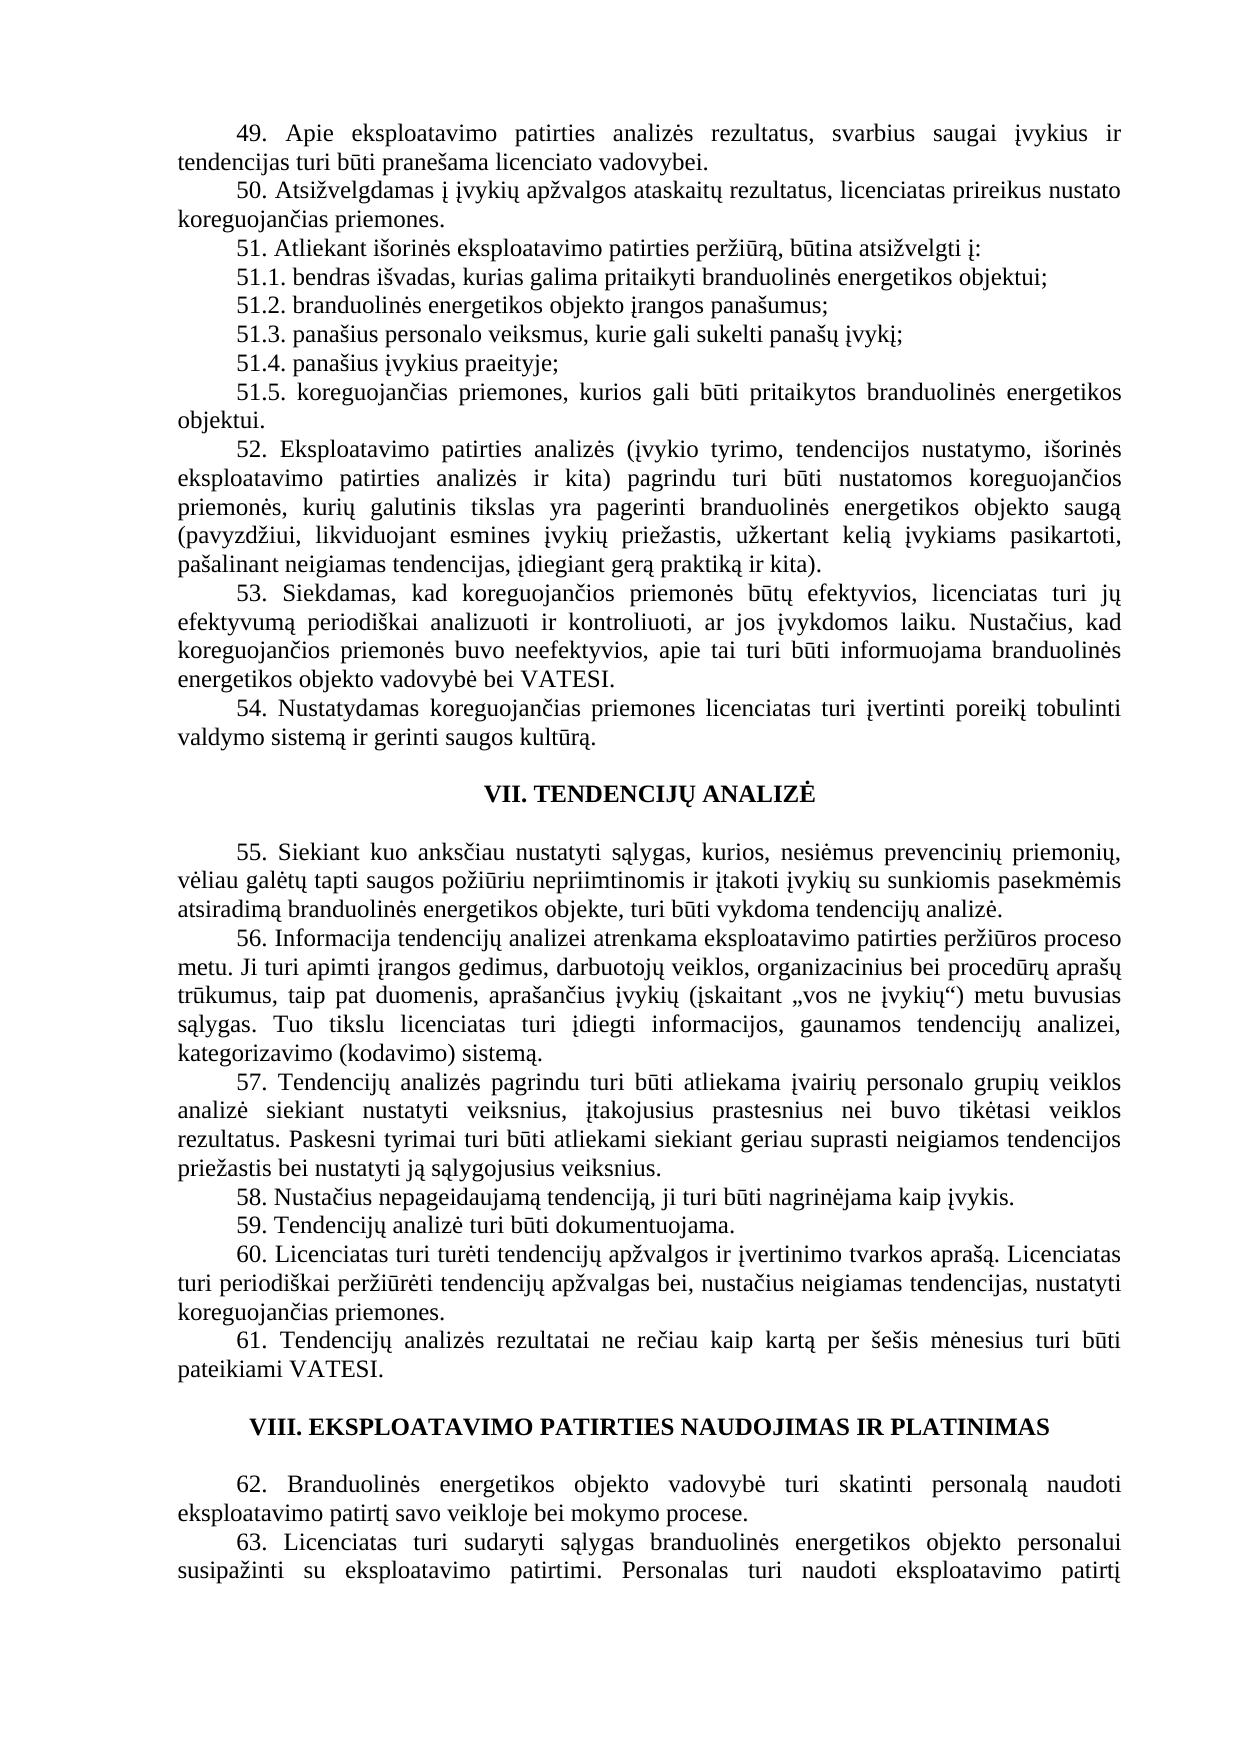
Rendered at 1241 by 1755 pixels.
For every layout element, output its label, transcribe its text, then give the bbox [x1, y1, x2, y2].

text 57. Tendencijų analizės pagrindu turi būti atliekama įvairių personalo grupių veiklos analizė siekiant nustatyti veiksnius, įtakojusius prastesnius nei buvo tikėtasi veiklos rezultatus. Paskesni tyrimai turi būti atliekami siekiant geriau suprasti neigiamos tendencijos priežastis bei nustatyti ją sąlygojusius veiksnius. [177, 1067, 1122, 1182]
text VII. TENDENCIJŲ ANALIZĖ [177, 779, 1122, 808]
text 60. Licenciatas turi turėti tendencijų apžvalgos ir įvertinimo tvarkos aprašą. Licenciatas turi periodiškai peržiūrėti tendencijų apžvalgas bei, nustačius neigiamas tendencijas, nustatyti koreguojančias priemones. [177, 1239, 1122, 1326]
text 63. Licenciatas turi sudaryti sąlygas branduolinės energetikos objekto personalui susipažinti su eksploatavimo patirtimi. Personalas turi naudoti eksploatavimo patirtį [177, 1527, 1122, 1584]
text 51.4. panašius įvykius praeityje; [177, 348, 1122, 377]
text 51.1. bendras išvadas, kurias galima pritaikyti branduolinės energetikos objektui; [177, 262, 1122, 291]
text 53. Siekdamas, kad koreguojančios priemonės būtų efektyvios, licenciatas turi jų efektyvumą periodiškai analizuoti ir kontroliuoti, ar jos įvykdomos laiku. Nustačius, kad koreguojančios priemonės buvo neefektyvios, apie tai turi būti informuojama branduolinės energetikos objekto vadovybė bei VATESI. [177, 578, 1122, 693]
text 51.3. panašius personalo veiksmus, kurie gali sukelti panašų įvykį; [177, 319, 1122, 348]
text 50. Atsižvelgdamas į įvykių apžvalgos ataskaitų rezultatus, licenciatas prireikus nustato koreguojančias priemones. [177, 176, 1122, 233]
text 62. Branduolinės energetikos objekto vadovybė turi skatinti personalą naudoti eksploatavimo patirtį savo veikloje bei mokymo procese. [177, 1469, 1122, 1527]
text 49. Apie eksploatavimo patirties analizės rezultatus, svarbius saugai įvykius ir tendencijas turi būti pranešama licenciato vadovybei. [177, 118, 1122, 176]
text 61. Tendencijų analizės rezultatai ne rečiau kaip kartą per šešis mėnesius turi būti pateikiami VATESI. [177, 1326, 1122, 1383]
text 56. Informacija tendencijų analizei atrenkama eksploatavimo patirties peržiūros proceso metu. Ji turi apimti įrangos gedimus, darbuotojų veiklos, organizacinius bei procedūrų aprašų trūkumus, taip pat duomenis, aprašančius įvykių (įskaitant „vos ne įvykių“) metu buvusias sąlygas. Tuo tikslu licenciatas turi įdiegti informacijos, gaunamos tendencijų analizei, kategorizavimo (kodavimo) sistemą. [177, 923, 1122, 1067]
text 52. Eksploatavimo patirties analizės (įvykio tyrimo, tendencijos nustatymo, išorinės eksploatavimo patirties analizės ir kita) pagrindu turi būti nustatomos koreguojančios priemonės, kurių galutinis tikslas yra pagerinti branduolinės energetikos objekto saugą (pavyzdžiui, likviduojant esmines įvykių priežastis, užkertant kelią įvykiams pasikartoti, pašalinant neigiamas tendencijas, įdiegiant gerą praktiką ir kita). [177, 434, 1122, 578]
text 51.2. branduolinės energetikos objekto įrangos panašumus; [177, 291, 1122, 319]
text 55. Siekiant kuo anksčiau nustatyti sąlygas, kurios, nesiėmus prevencinių priemonių, vėliau galėtų tapti saugos požiūriu nepriimtinomis ir įtakoti įvykių su sunkiomis pasekmėmis atsiradimą branduolinės energetikos objekte, turi būti vykdoma tendencijų analizė. [177, 837, 1122, 923]
text 58. Nustačius nepageidaujamą tendenciją, ji turi būti nagrinėjama kaip įvykis. [177, 1182, 1122, 1211]
text 51.5. koreguojančias priemones, kurios gali būti pritaikytos branduolinės energetikos objektui. [177, 377, 1122, 434]
text 54. Nustatydamas koreguojančias priemones licenciatas turi įvertinti poreikį tobulinti valdymo sistemą ir gerinti saugos kultūrą. [177, 693, 1122, 751]
text VIII. EKSPLOATAVIMO PATIRTIES NAUDOJIMAS IR PLATINIMAS [177, 1412, 1122, 1441]
text 59. Tendencijų analizė turi būti dokumentuojama. [177, 1211, 1122, 1239]
text 51. Atliekant išorinės eksploatavimo patirties peržiūrą, būtina atsižvelgti į: [177, 233, 1122, 262]
